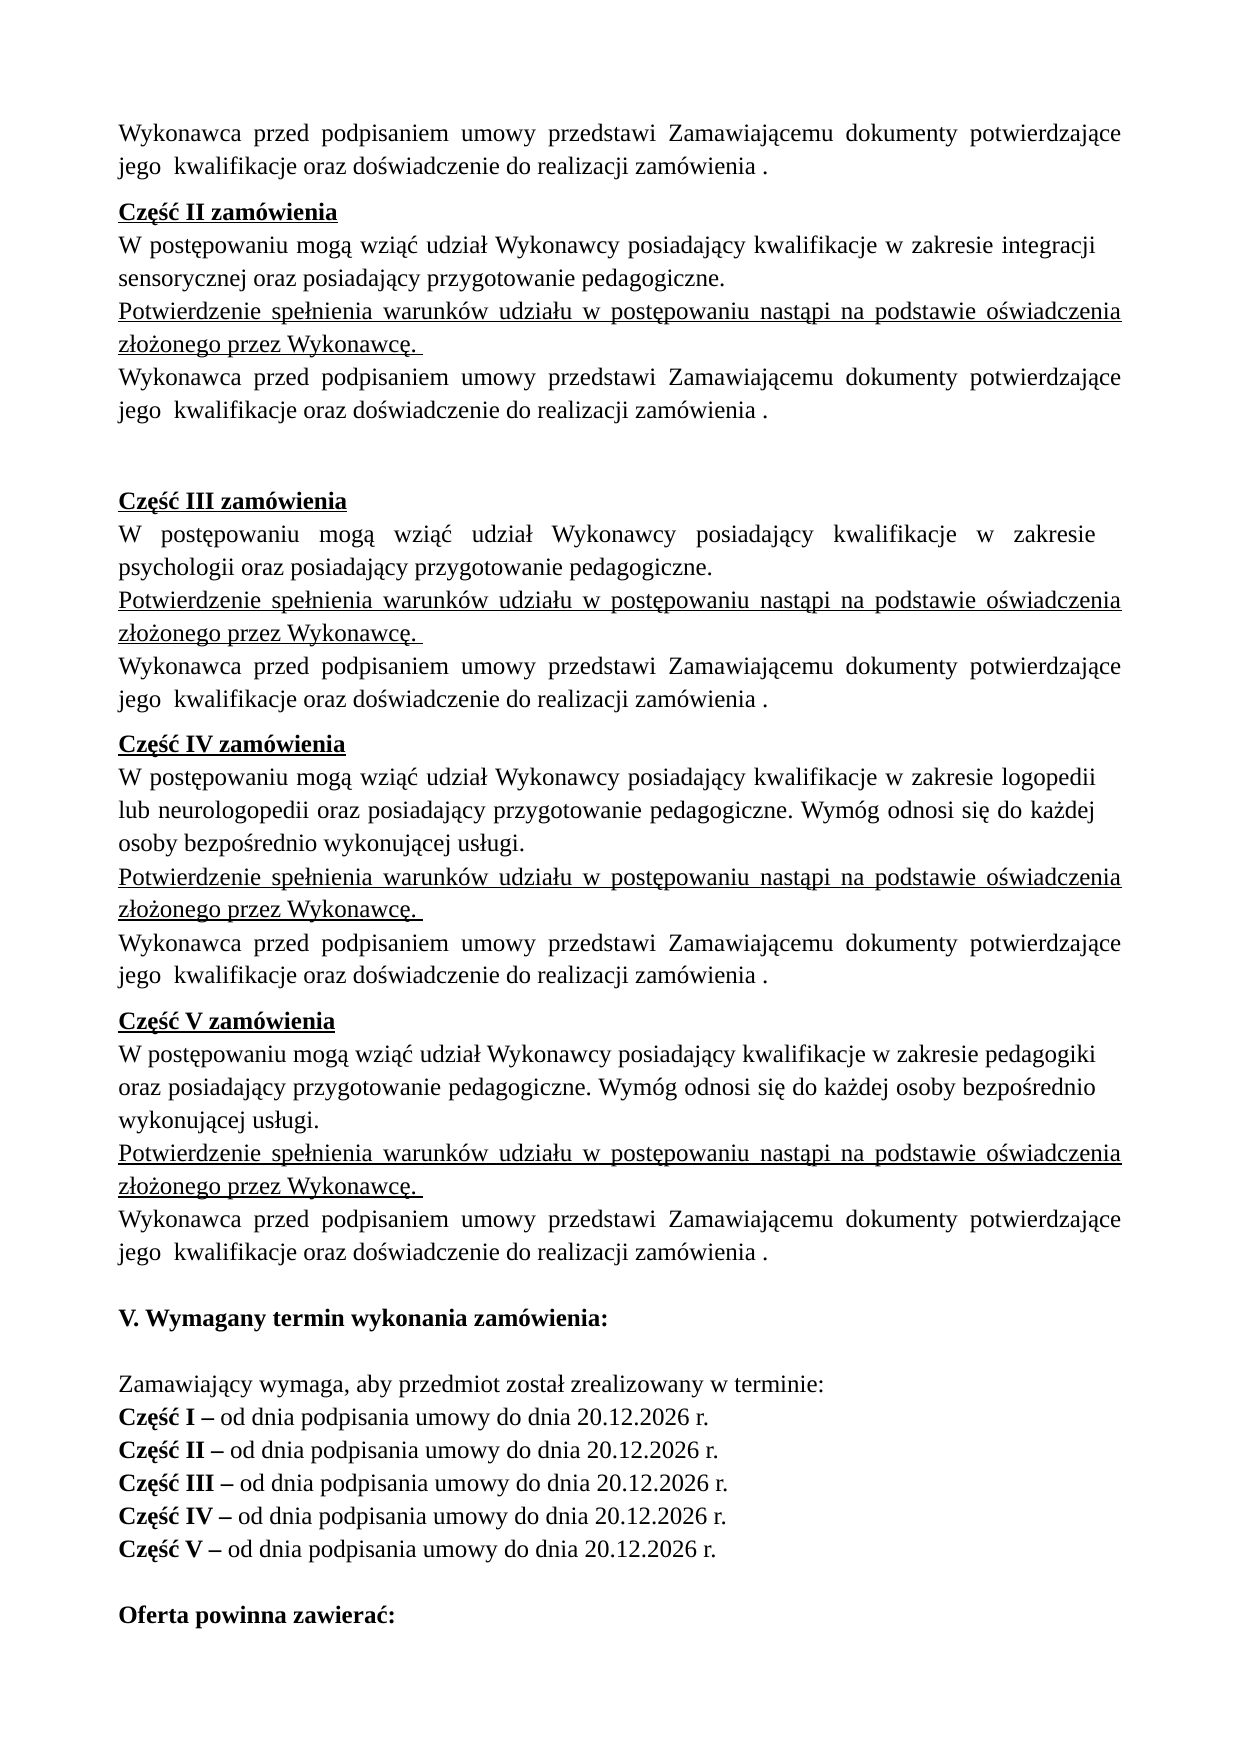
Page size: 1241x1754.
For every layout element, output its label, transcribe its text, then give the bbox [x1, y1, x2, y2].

text V. Wymagany termin wykonania zamówienia: [118, 1303, 1122, 1332]
text Potwierdzenie spełnienia warunków udziału w postępowaniu nastąpi na podstawie oświadczenia [118, 1138, 1122, 1163]
text Wykonawca przed podpisaniem umowy przedstawi Zamawiającemu dokumenty potwierdzające jego kwalifikacje oraz doświadczenie do realizacji zamówienia . [118, 362, 1122, 423]
text Wykonawca przed podpisaniem umowy przedstawi Zamawiającemu dokumenty potwierdzające jego kwalifikacje oraz doświadczenie do realizacji zamówienia . [118, 928, 1122, 989]
text Potwierdzenie spełnienia warunków udziału w postępowaniu nastąpi na podstawie oświadczenia [118, 862, 1122, 887]
text Część I – od dnia podpisania umowy do dnia 20.12.2026 r. [118, 1402, 1122, 1431]
text W postępowaniu mogą wziąć udział Wykonawcy posiadający kwalifikacje w zakresie logopedii lub neurologopedii oraz posiadający przygotowanie pedagogiczne. Wymóg odnosi się do każdej osoby bezpośrednio wykonującej usługi. [118, 762, 1096, 857]
text Część III – od dnia podpisania umowy do dnia 20.12.2026 r. [118, 1468, 1122, 1497]
text złożonego przez Wykonawcę. [118, 888, 1122, 923]
text Część III zamówienia [118, 486, 1122, 514]
text W postępowaniu mogą wziąć udział Wykonawcy posiadający kwalifikacje w zakresie pedagogiki oraz posiadający przygotowanie pedagogiczne. Wymóg odnosi się do każdej osoby bezpośrednio wykonującej usługi. [118, 1039, 1096, 1134]
text Część V – od dnia podpisania umowy do dnia 20.12.2026 r. [118, 1534, 1122, 1563]
text Wykonawca przed podpisaniem umowy przedstawi Zamawiającemu dokumenty potwierdzające jego kwalifikacje oraz doświadczenie do realizacji zamówienia . [118, 1204, 1122, 1266]
text Wykonawca przed podpisaniem umowy przedstawi Zamawiającemu dokumenty potwierdzające jego kwalifikacje oraz doświadczenie do realizacji zamówienia . [118, 651, 1122, 713]
text Część IV – od dnia podpisania umowy do dnia 20.12.2026 r. [118, 1501, 1122, 1530]
text Oferta powinna zawierać: [118, 1601, 1122, 1629]
text Część II zamówienia [118, 197, 1122, 225]
text Potwierdzenie spełnienia warunków udziału w postępowaniu nastąpi na podstawie oświadczenia [118, 585, 1122, 610]
text Część II – od dnia podpisania umowy do dnia 20.12.2026 r. [118, 1435, 1122, 1464]
text Część V zamówienia [118, 1006, 1122, 1035]
text W postępowaniu mogą wziąć udział Wykonawcy posiadający kwalifikacje w zakresie psychologii oraz posiadający przygotowanie pedagogiczne. [118, 519, 1096, 581]
text złożonego przez Wykonawcę. [118, 322, 1122, 357]
text W postępowaniu mogą wziąć udział Wykonawcy posiadający kwalifikacje w zakresie integracji sensorycznej oraz posiadający przygotowanie pedagogiczne. [118, 230, 1096, 291]
text złożonego przez Wykonawcę. [118, 1165, 1122, 1200]
text złożonego przez Wykonawcę. [118, 611, 1122, 647]
text Wykonawca przed podpisaniem umowy przedstawi Zamawiającemu dokumenty potwierdzające jego kwalifikacje oraz doświadczenie do realizacji zamówienia . [118, 118, 1122, 180]
text Potwierdzenie spełnienia warunków udziału w postępowaniu nastąpi na podstawie oświadczenia [118, 296, 1122, 321]
text Zamawiający wymaga, aby przedmiot został zrealizowany w terminie: [118, 1369, 1122, 1398]
text Część IV zamówienia [118, 729, 1122, 758]
